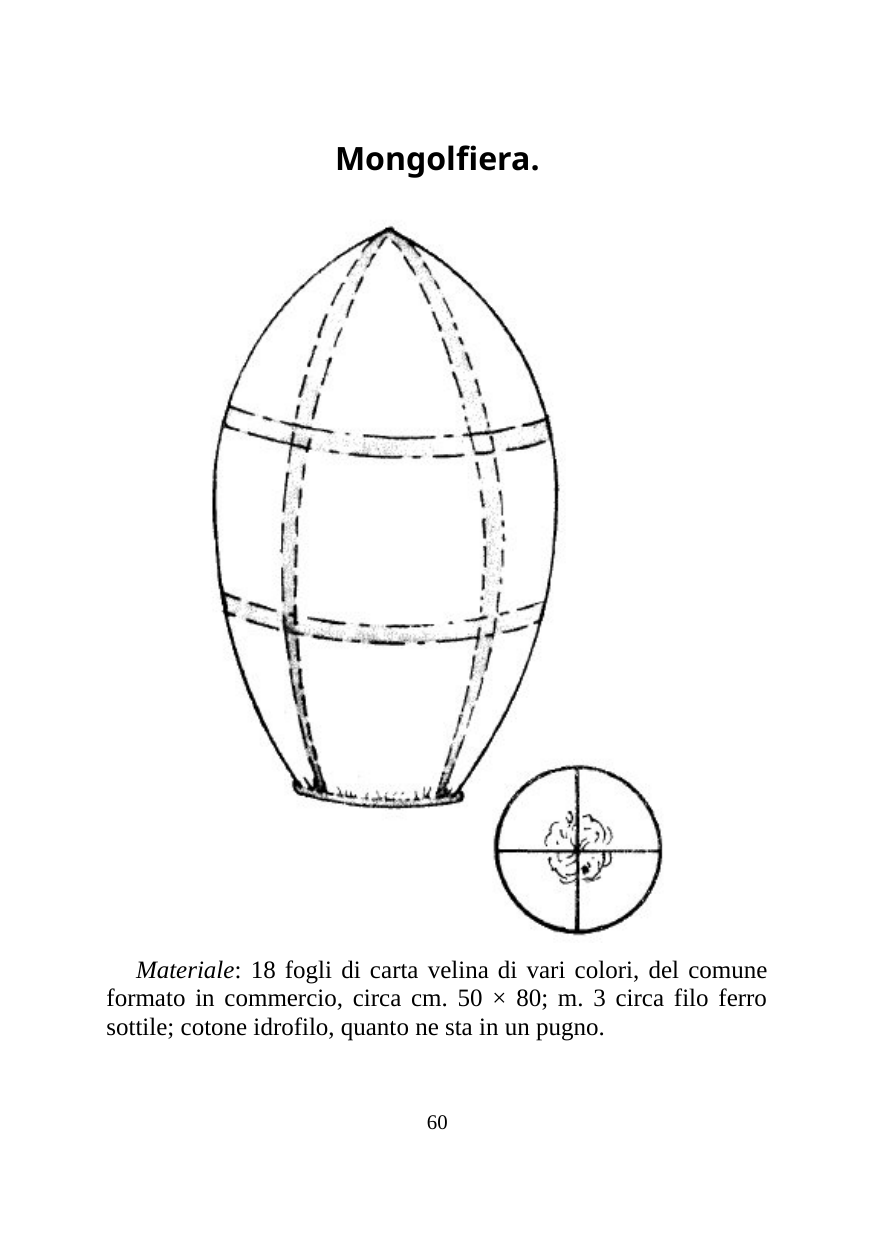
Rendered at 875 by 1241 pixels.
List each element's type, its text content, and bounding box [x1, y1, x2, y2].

picture [199, 208, 675, 943]
subtitle Mongolfiera. [106, 136, 768, 179]
text Materiale: 18 fogli di carta velina di vari colori, del comune formato in commercio, circa cm. 50 × 80; m. 3 circa filo ferro sottile; cotone idrofilo, quanto ne sta in un pugno. [106, 209, 768, 1041]
